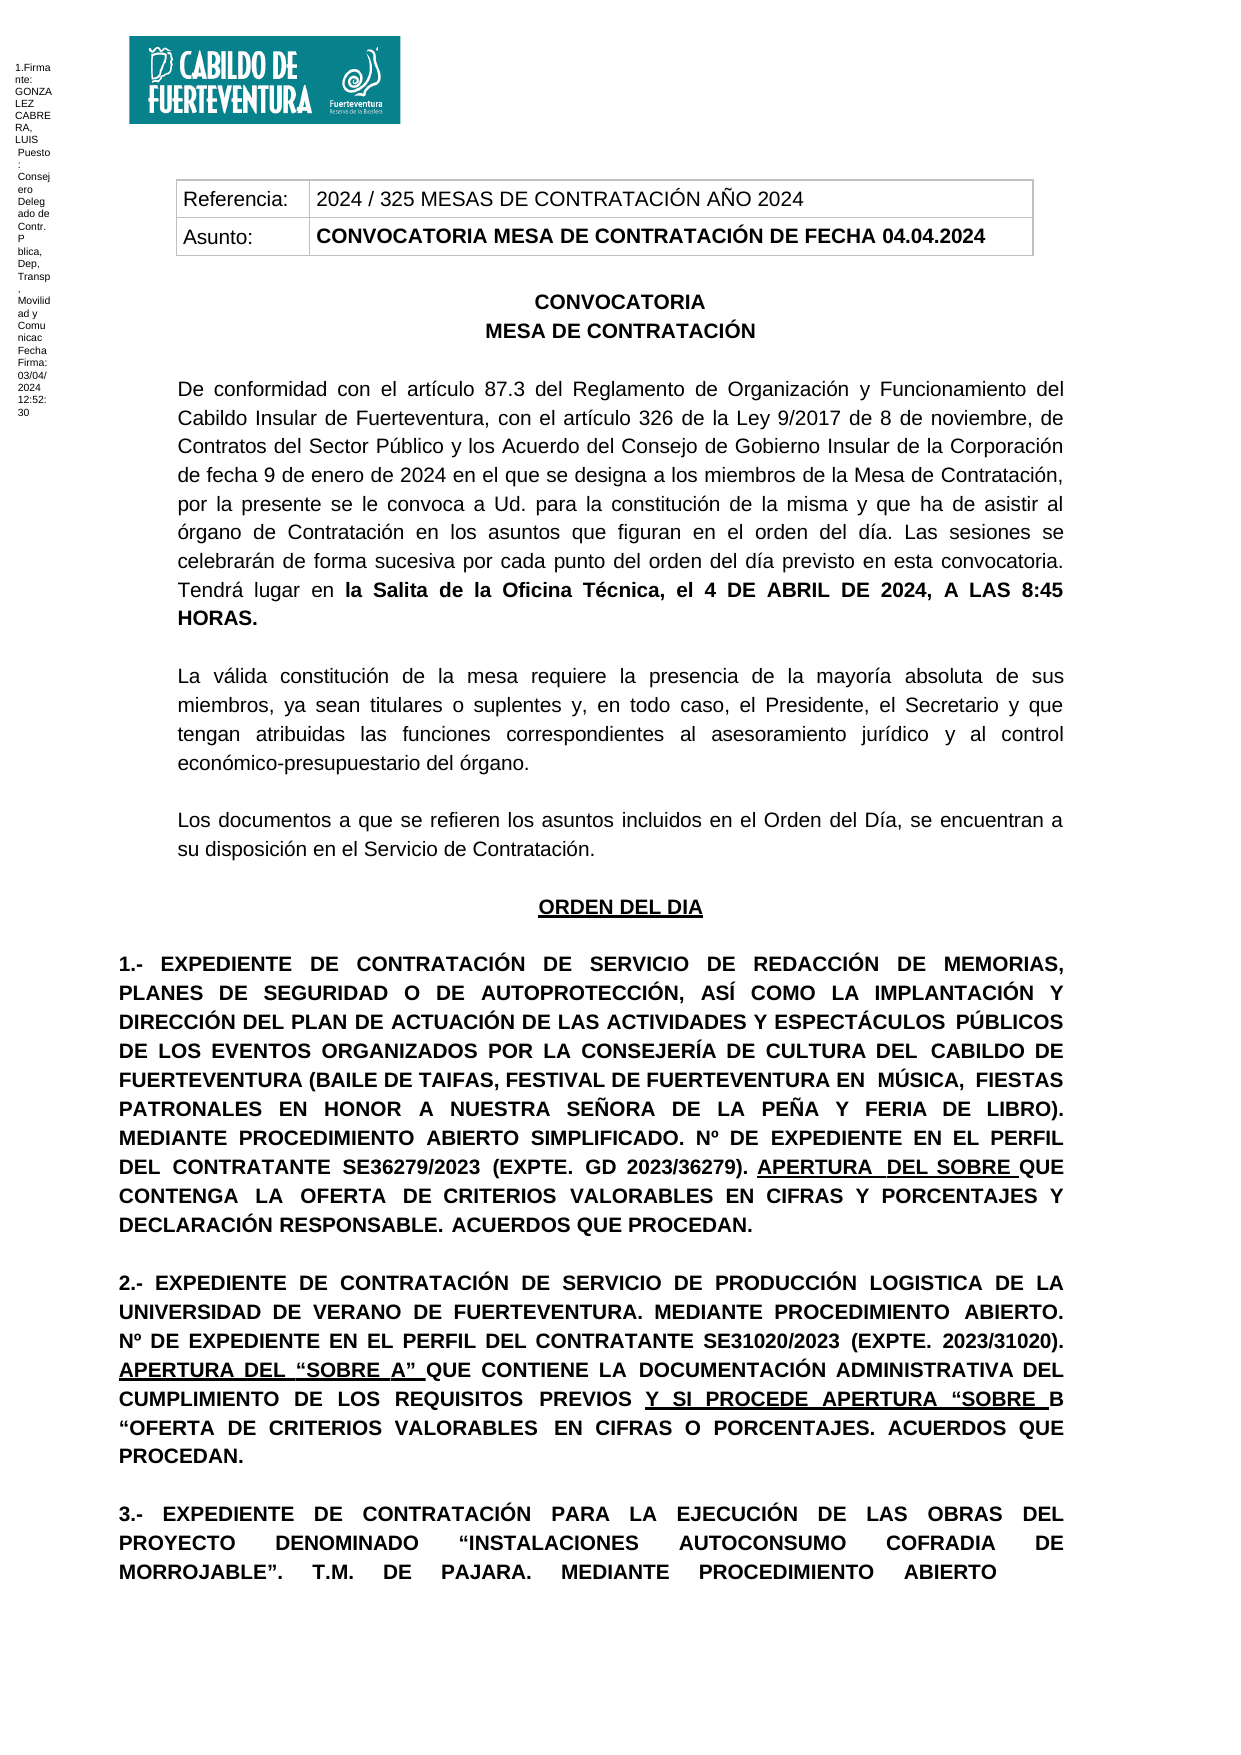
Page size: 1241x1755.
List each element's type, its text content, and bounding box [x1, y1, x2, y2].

table_header Referencia: [177, 181, 309, 217]
text Puesto: Consejero Delegado de Contr. P blica, Dep, Transp, Movilidad y Comunicac Fecha Firma: 03/04/2024 12:52:30 [18, 146, 51, 418]
table_header 2024 / 325 MESAS DE CONTRATACIÓN AÑO 2024 [310, 181, 1032, 217]
table_cell CONVOCATORIA MESA DE CONTRATACIÓN DE FECHA 04.04.2024 [310, 218, 1032, 254]
text 1.Firmante: GONZALEZ CABRERA, LUIS [15, 62, 52, 146]
text 1.- EXPEDIENTE DE CONTRATACIÓN DE SERVICIO DE REDACCIÓN DE MEMORIAS, PLANES DE SEGURIDAD O DE AUTOPROTECCIÓN, ASÍ COMO LA IMPLANTACIÓN Y DIRECCIÓN DEL PLAN DE ACTUACIÓN DE LAS ACTIVIDADES Y ESPECTÁCULOS PÚBLICOS DE LOS EVENTOS ORGANIZADOS POR LA CONSEJERÍA DE CULTURA DEL CABILDO DE FUERTEVENTURA (BAILE DE TAIFAS, FESTIVAL DE FUERTEVENTURA EN MÚSICA, FIESTAS PATRONALES EN HONOR A NUESTRA SEÑORA DE LA PEÑA Y FERIA DE LIBRO). MEDIANTE PROCEDIMIENTO ABIERTO SIMPLIFICADO. Nº DE EXPEDIENTE EN EL PERFIL DEL CONTRATANTE SE36279/2023 (EXPTE. GD 2023/36279). APERTURA DEL SOBRE QUE CONTENGA LA OFERTA DE CRITERIOS VALORABLES EN CIFRAS Y PORCENTAJES Y DECLARACIÓN RESPONSABLE. ACUERDOS QUE PROCEDAN. [119, 952, 1064, 1237]
text 2.- EXPEDIENTE DE CONTRATACIÓN DE SERVICIO DE PRODUCCIÓN LOGISTICA DE LA UNIVERSIDAD DE VERANO DE FUERTEVENTURA. MEDIANTE PROCEDIMIENTO ABIERTO. Nº DE EXPEDIENTE EN EL PERFIL DEL CONTRATANTE SE31020/2023 (EXPTE. 2023/31020). APERTURA DEL “SOBRE A” QUE CONTIENE LA DOCUMENTACIÓN ADMINISTRATIVA DEL CUMPLIMIENTO DE LOS REQUISITOS PREVIOS Y SI PROCEDE APERTURA “SOBRE B “OFERTA DE CRITERIOS VALORABLES EN CIFRAS O PORCENTAJES. ACUERDOS QUE PROCEDAN. [119, 1271, 1064, 1468]
table_cell Asunto: [177, 218, 309, 254]
text De conformidad con el artículo 87.3 del Reglamento de Organización y Funcionamiento del Cabildo Insular de Fuerteventura, con el artículo 326 de la Ley 9/2017 de 8 de noviembre, de Contratos del Sector Público y los Acuerdo del Consejo de Gobierno Insular de la Corporación de fecha 9 de enero de 2024 en el que se designa a los miembros de la Mesa de Contratación, por la presente se le convoca a Ud. para la constitución de la misma y que ha de asistir al órgano de Contratación en los asuntos que figuran en el orden del día. Las sesiones se celebrarán de forma sucesiva por cada punto del orden del día previsto en esta convocatoria. Tendrá lugar en la Salita de la Oficina Técnica, el 4 DE ABRIL DE 2024, A LAS 8:45 HORAS. [177, 377, 1064, 630]
text Los documentos a que se refieren los asuntos incluidos en el Orden del Día, se encuentran a su disposición en el Servicio de Contratación. [177, 808, 1064, 861]
text 3.- EXPEDIENTE DE CONTRATACIÓN PARA LA EJECUCIÓN DE LAS OBRAS DEL PROYECTO DENOMINADO “INSTALACIONES AUTOCONSUMO COFRADIA DE MORROJABLE”. T.M. DE PAJARA. MEDIANTE PROCEDIMIENTO ABIERTO [119, 1502, 1064, 1584]
text La válida constitución de la mesa requiere la presencia de la mayoría absoluta de sus miembros, ya sean titulares o suplentes y, en todo caso, el Presidente, el Secretario y que tengan atribuidas las funciones correspondientes al asesoramiento jurídico y al control económico-presupuestario del órgano. [177, 664, 1064, 774]
text CONVOCATORIA MESA DE CONTRATACIÓN [485, 290, 756, 343]
text ORDEN DEL DIA [119, 894, 1123, 918]
